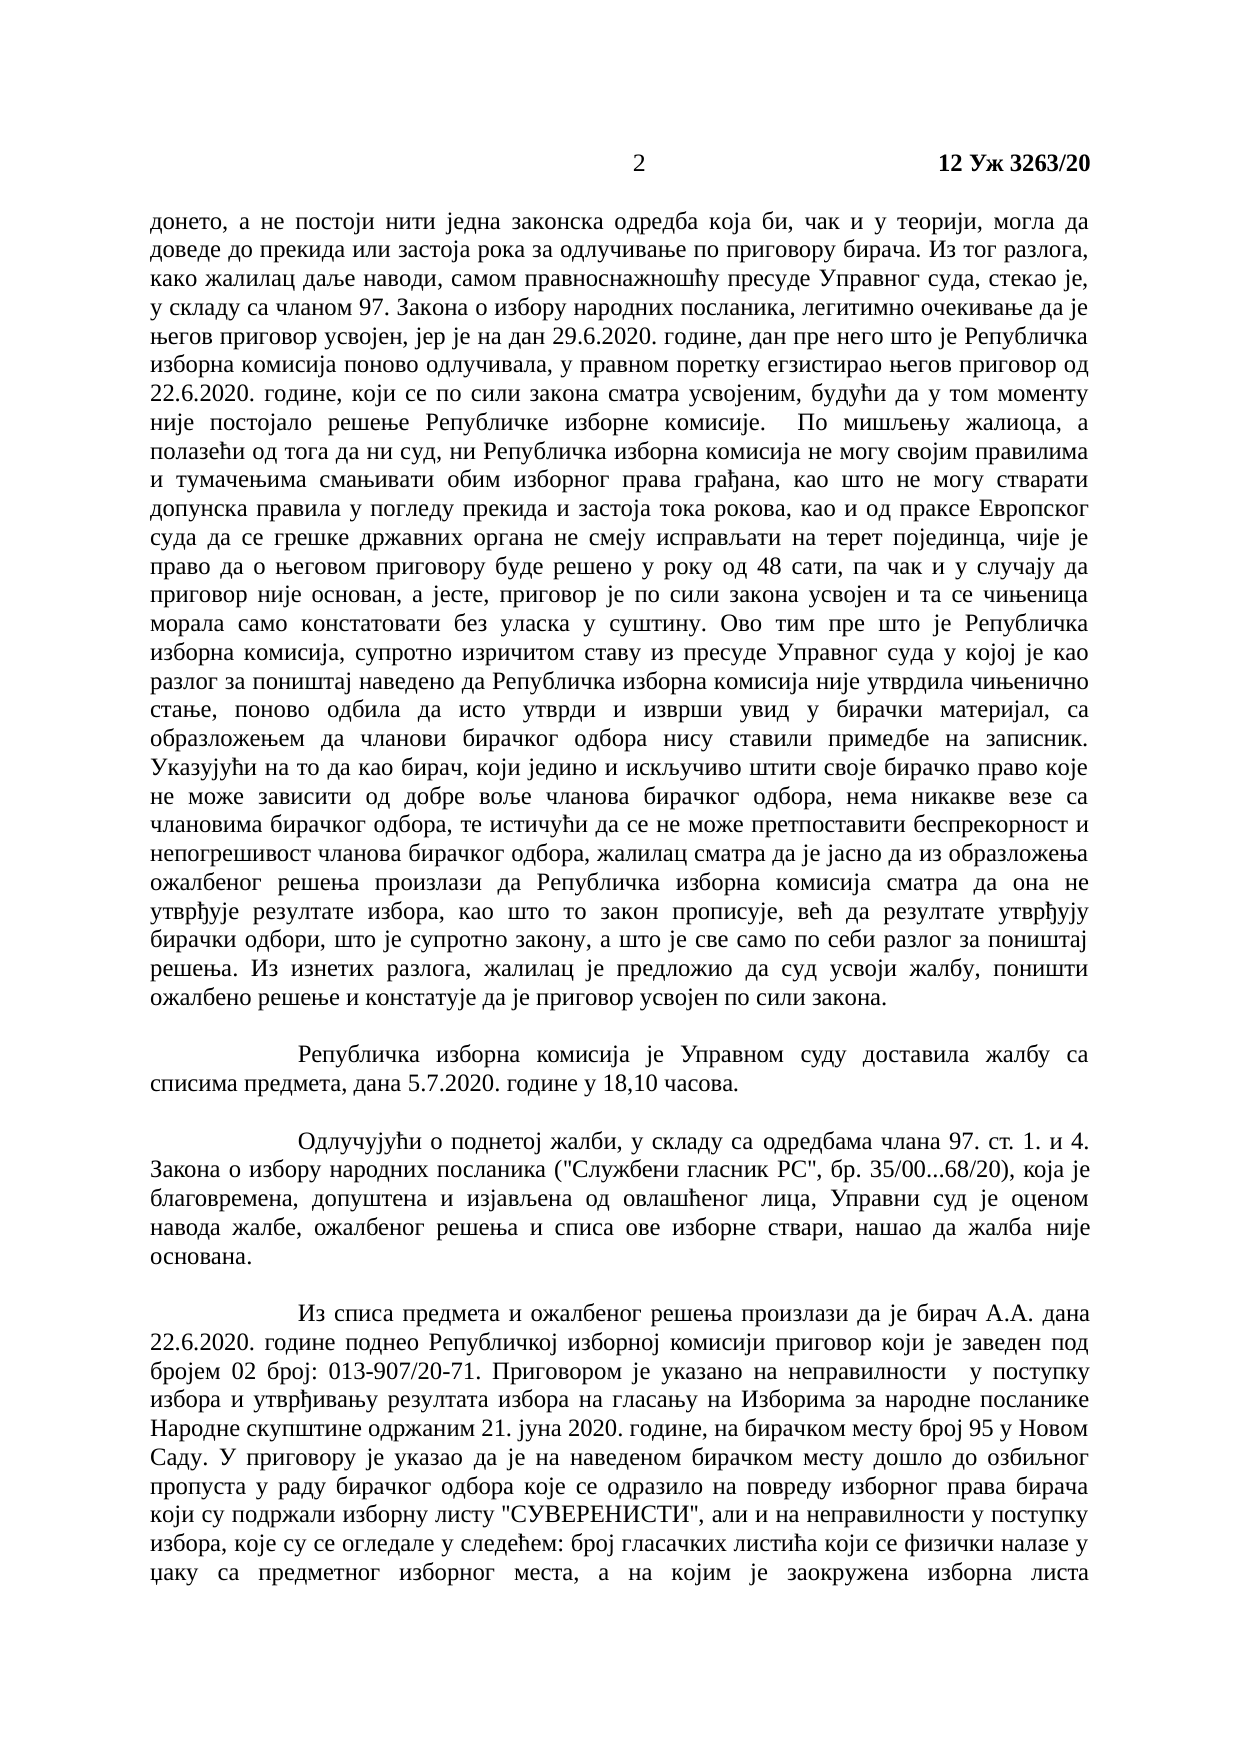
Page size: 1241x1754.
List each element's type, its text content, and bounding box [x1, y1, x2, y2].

text донето, а не постоји нити једна законска одредба која би, чак и у теорији, могла да доведе до прекида или застоја рока за одлучивање по приговору бирача. Из тог разлога, како жалилац даље наводи, самом правноснажношћу пресуде Управног суда, стекао је, у складу са чланом 97. Закона о избору народних посланика, легитимно очекивање да је његов приговор усвојен, јер је на дан 29.6.2020. године, дан пре него што је Републичка изборна комисија поново одлучивала, у правном поретку егзистирао његов приговор од 22.6.2020. године, који се по сили закона сматра усвојеним, будући да у том моменту није постојало решење Републичке изборне комисије. По мишљењу жалиоца, а полазећи од тога да ни суд, ни Републичка изборна комисија не могу својим правилима и тумачењима смањивати обим изборног права грађана, као што не могу стварати допунска правила у погледу прекида и застоја тока рокова, као и од праксе Европског суда да се грешке државних органа не смеју исправљати на терет појединца, чије је право да о његовом приговору буде решено у року од 48 сати, па чак и у случају да приговор није основан, а јесте, приговор је по сили закона усвојен и та се чињеница морала само констатовати без уласка у суштину. Ово тим пре што је Републичка изборна комисија, супротно изричитом ставу из пресуде Управног суда у којој је као разлог за поништај наведено да Републичка изборна комисија није утврдила чињенично стање, поново одбила да исто утврди и изврши увид у бирачки материјал, са образложењем да чланови бирачког одбора нису ставили примедбе на записник. Указујући на то да као бирач, који једино и искључиво штити своје бирачко право које не може зависити од добре воље чланова бирачког одбора, нема никакве везе са члановима бирачког одбора, те истичући да се не може претпоставити беспрекорност и непогрешивост чланова бирачког одбора, жалилац сматра да је јасно да из образложења ожалбеног решења произлази да Републичка изборна комисија сматра да она не утврђује резултате избора, као што то закон прописује, већ да резултате утврђују бирачки одбори, што је супротно закону, а што је све само по себи разлог за поништај решења. Из изнетих разлога, жалилац је предложио да суд усвоји жалбу, поништи ожалбено решење и констатује да је приговор усвојен по сили закона. [150, 206, 1090, 1011]
text Републичка изборна комисија је Управном суду доставила жалбу са списима предмета, дана 5.7.2020. године у 18,10 часова. [150, 1039, 1090, 1097]
text Одлучујући о поднетој жалби, у складу са одредбама члана 97. ст. 1. и 4. Закона о избору народних посланика (''Службени гласник РС'', бр. 35/00...68/20), која је благовремена, допуштена и изјављена од овлашћеног лица, Управни суд је оценом навода жалбе, ожалбеног решења и списа ове изборне ствари, нашао да жалба није основана. [150, 1126, 1090, 1269]
text Из списа предмета и ожалбеног решења произлази да је бирач A.A. дана 22.6.2020. године поднео Републичкој изборној комисији приговор који је заведен под бројем 02 број: 013-907/20-71. Приговором је указано на неправилности у поступку избора и утврђивању резултата избора на гласању на Изборима за народне посланике Народне скупштине одржаним 21. јуна 2020. године, на бирачком месту број 95 у Новом Саду. У приговору је указао да је на наведеном бирачком месту дошло до озбиљног пропуста у раду бирачког одбора које се одразило на повреду изборног права бирача који су подржали изборну листу ''СУВЕРЕНИСТИ'', али и на неправилности у поступку избора, које су се огледале у следећем: број гласачких листића који се физички налазе у џаку са предметног изборног места, а на којим је заокружена изборна листа [150, 1298, 1090, 1586]
